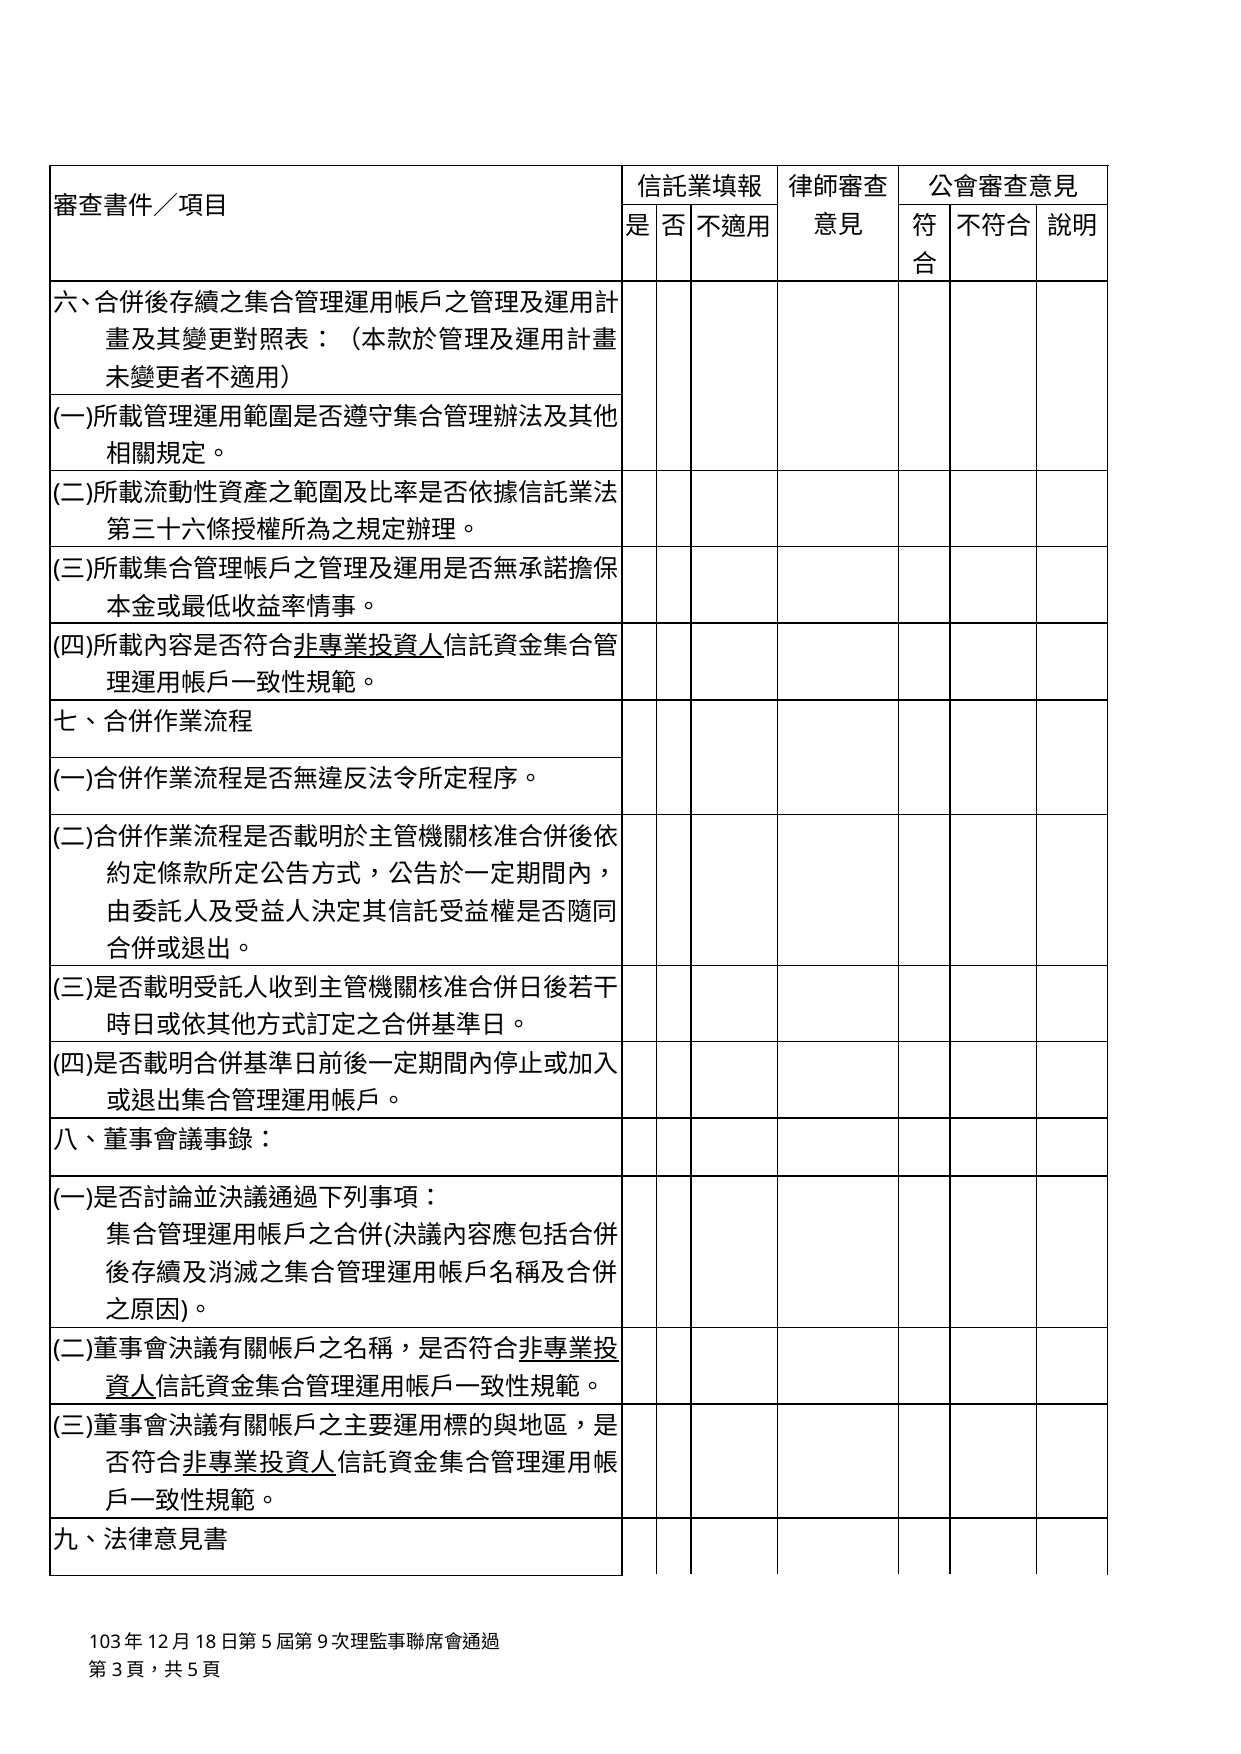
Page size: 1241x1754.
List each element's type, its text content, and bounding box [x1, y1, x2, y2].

table_cell [899, 1177, 949, 1326]
table_cell [692, 1119, 777, 1175]
table_cell [657, 1328, 690, 1403]
table_cell [951, 1177, 1036, 1326]
table_cell [657, 1042, 690, 1117]
table_cell (一)合併作業流程是否無違反法令所定程序。 [51, 758, 621, 814]
table_cell [1037, 815, 1107, 965]
table_cell [778, 815, 898, 965]
table_header 信託業填報 [623, 166, 777, 203]
table_cell [623, 1042, 656, 1117]
table_cell [1037, 701, 1107, 757]
table_cell [778, 1405, 898, 1517]
table_cell [623, 757, 656, 814]
table_cell [899, 471, 949, 546]
table_cell [623, 547, 656, 622]
table_cell [656, 1519, 691, 1575]
table_cell [951, 1405, 1036, 1517]
table_cell [657, 624, 690, 699]
table_cell [899, 1328, 949, 1403]
table_header 律師審查 意見 [778, 166, 898, 280]
table_cell [623, 394, 656, 470]
table_cell [692, 547, 777, 622]
table_cell [1037, 1519, 1107, 1575]
table_cell [657, 1119, 690, 1175]
table_cell [1037, 757, 1107, 814]
table_cell [1037, 471, 1107, 546]
table_cell [692, 394, 777, 470]
table_cell [1037, 624, 1107, 699]
table_cell (四)是否載明合併基準日前後一定期間內停止或加入或退出集合管理運用帳戶。 [51, 1042, 621, 1117]
table_cell [657, 547, 690, 622]
table_cell (二)董事會決議有關帳戶之名稱，是否符合非專業投資人信託資金集合管理運用帳戶一致性規範。 [51, 1328, 621, 1403]
table_cell [778, 547, 898, 622]
table_cell [951, 1042, 1036, 1117]
table_cell [1037, 1177, 1107, 1326]
table_cell 否 [657, 205, 690, 280]
table_cell [899, 547, 949, 622]
table_cell [623, 1519, 656, 1575]
table_cell [951, 1119, 1036, 1175]
table_cell [899, 966, 949, 1041]
table_cell [778, 471, 898, 546]
table_cell [657, 1405, 690, 1517]
table_cell 不符合 [951, 205, 1036, 280]
table_cell [657, 471, 690, 546]
table_cell [899, 1519, 950, 1575]
table_cell [623, 282, 656, 394]
table_cell [692, 1042, 777, 1117]
table_cell [778, 1119, 898, 1175]
table_cell [778, 624, 898, 699]
table_cell (三)所載集合管理帳戶之管理及運用是否無承諾擔保本金或最低收益率情事。 [51, 547, 621, 622]
table_cell [692, 1328, 777, 1403]
table_cell [1037, 966, 1107, 1041]
table_cell [657, 757, 690, 814]
table_cell (二)所載流動性資產之範圍及比率是否依據信託業法第三十六條授權所為之規定辦理。 [51, 471, 621, 546]
table_cell 符合 [899, 205, 949, 280]
table_cell (一)是否討論並決議通過下列事項： 集合管理運用帳戶之合併(決議內容應包括合併後存續及消滅之集合管理運用帳戶名稱及合併之原因)。 [51, 1177, 621, 1326]
table_cell [692, 1405, 777, 1517]
table_cell (四)所載內容是否符合非專業投資人信託資金集合管理運用帳戶一致性規範。 [51, 624, 621, 699]
table_cell [951, 624, 1036, 699]
table_cell [692, 966, 777, 1041]
table_cell [778, 1177, 898, 1326]
table_cell [777, 1519, 898, 1575]
table_cell [623, 624, 656, 699]
table_cell (一)所載管理運用範圍是否遵守集合管理辦法及其他相關規定。 [51, 395, 621, 470]
table_cell [1037, 1119, 1107, 1175]
table_cell [951, 394, 1036, 470]
table_cell [692, 815, 777, 965]
table_cell [778, 757, 898, 814]
table_cell [899, 1405, 949, 1517]
table_cell [951, 282, 1036, 394]
table_cell [778, 394, 898, 470]
table_cell [692, 624, 777, 699]
table_cell [623, 966, 656, 1041]
table_cell (三)是否載明受託人收到主管機關核准合併日後若干時日或依其他方式訂定之合併基準日。 [51, 966, 621, 1041]
table_cell [899, 624, 949, 699]
table_cell [623, 701, 656, 757]
table_cell [899, 282, 949, 394]
table_cell [623, 471, 656, 546]
table_cell [692, 701, 777, 757]
table_cell [899, 757, 949, 814]
table_cell 九、法律意見書 [51, 1519, 621, 1575]
table_cell [692, 282, 777, 394]
table_cell [778, 966, 898, 1041]
table_cell [657, 1177, 690, 1326]
table_cell 八、董事會議事錄： [51, 1119, 621, 1175]
table_cell [899, 815, 949, 965]
table_cell [657, 815, 690, 965]
table_cell [951, 966, 1036, 1041]
table_cell [657, 282, 690, 394]
table_cell [623, 815, 656, 965]
table_cell [1037, 1328, 1107, 1403]
table_cell [623, 1177, 656, 1326]
table_cell [1037, 1405, 1107, 1517]
table_cell [1037, 547, 1107, 622]
table_cell [899, 394, 949, 470]
table_cell [951, 815, 1036, 965]
table_cell [778, 1042, 898, 1117]
table_cell [657, 966, 690, 1041]
table_cell [778, 282, 898, 394]
table_cell [950, 1519, 1037, 1575]
table_cell [951, 701, 1036, 757]
table_cell [951, 757, 1036, 814]
table_cell [657, 394, 690, 470]
table_cell 說明 [1037, 205, 1107, 280]
table_cell 不適用 [692, 205, 777, 280]
table_cell [951, 471, 1036, 546]
table_cell [899, 1119, 949, 1175]
table_cell [951, 547, 1036, 622]
table_cell 七、合併作業流程 [51, 701, 621, 757]
table_cell [1037, 394, 1107, 470]
table_header 審查書件／項目 [51, 166, 621, 280]
table_cell [899, 701, 949, 757]
table_cell [623, 1405, 656, 1517]
table_cell [691, 1519, 777, 1575]
table_cell [899, 1042, 949, 1117]
table_cell [1037, 1042, 1107, 1117]
table_cell [692, 471, 777, 546]
table_cell 六、合併後存續之集合管理運用帳戶之管理及運用計畫及其變更對照表：（本款於管理及運用計畫未變更者不適用） [51, 282, 621, 394]
table_cell [778, 1328, 898, 1403]
table_cell 是 [623, 205, 656, 280]
table_cell [951, 1328, 1036, 1403]
table_cell [692, 757, 777, 814]
table_header 公會審查意見 [899, 166, 1107, 203]
table_cell (三)董事會決議有關帳戶之主要運用標的與地區，是否符合非專業投資人信託資金集合管理運用帳戶一致性規範。 [51, 1405, 621, 1517]
table_cell [692, 1177, 777, 1326]
table_cell [623, 1119, 656, 1175]
table_cell [623, 1328, 656, 1403]
table_cell [778, 701, 898, 757]
table_cell (二)合併作業流程是否載明於主管機關核准合併後依約定條款所定公告方式，公告於一定期間內，由委託人及受益人決定其信託受益權是否隨同合併或退出。 [51, 815, 621, 965]
table_cell [657, 701, 690, 757]
table_cell [1037, 282, 1107, 394]
